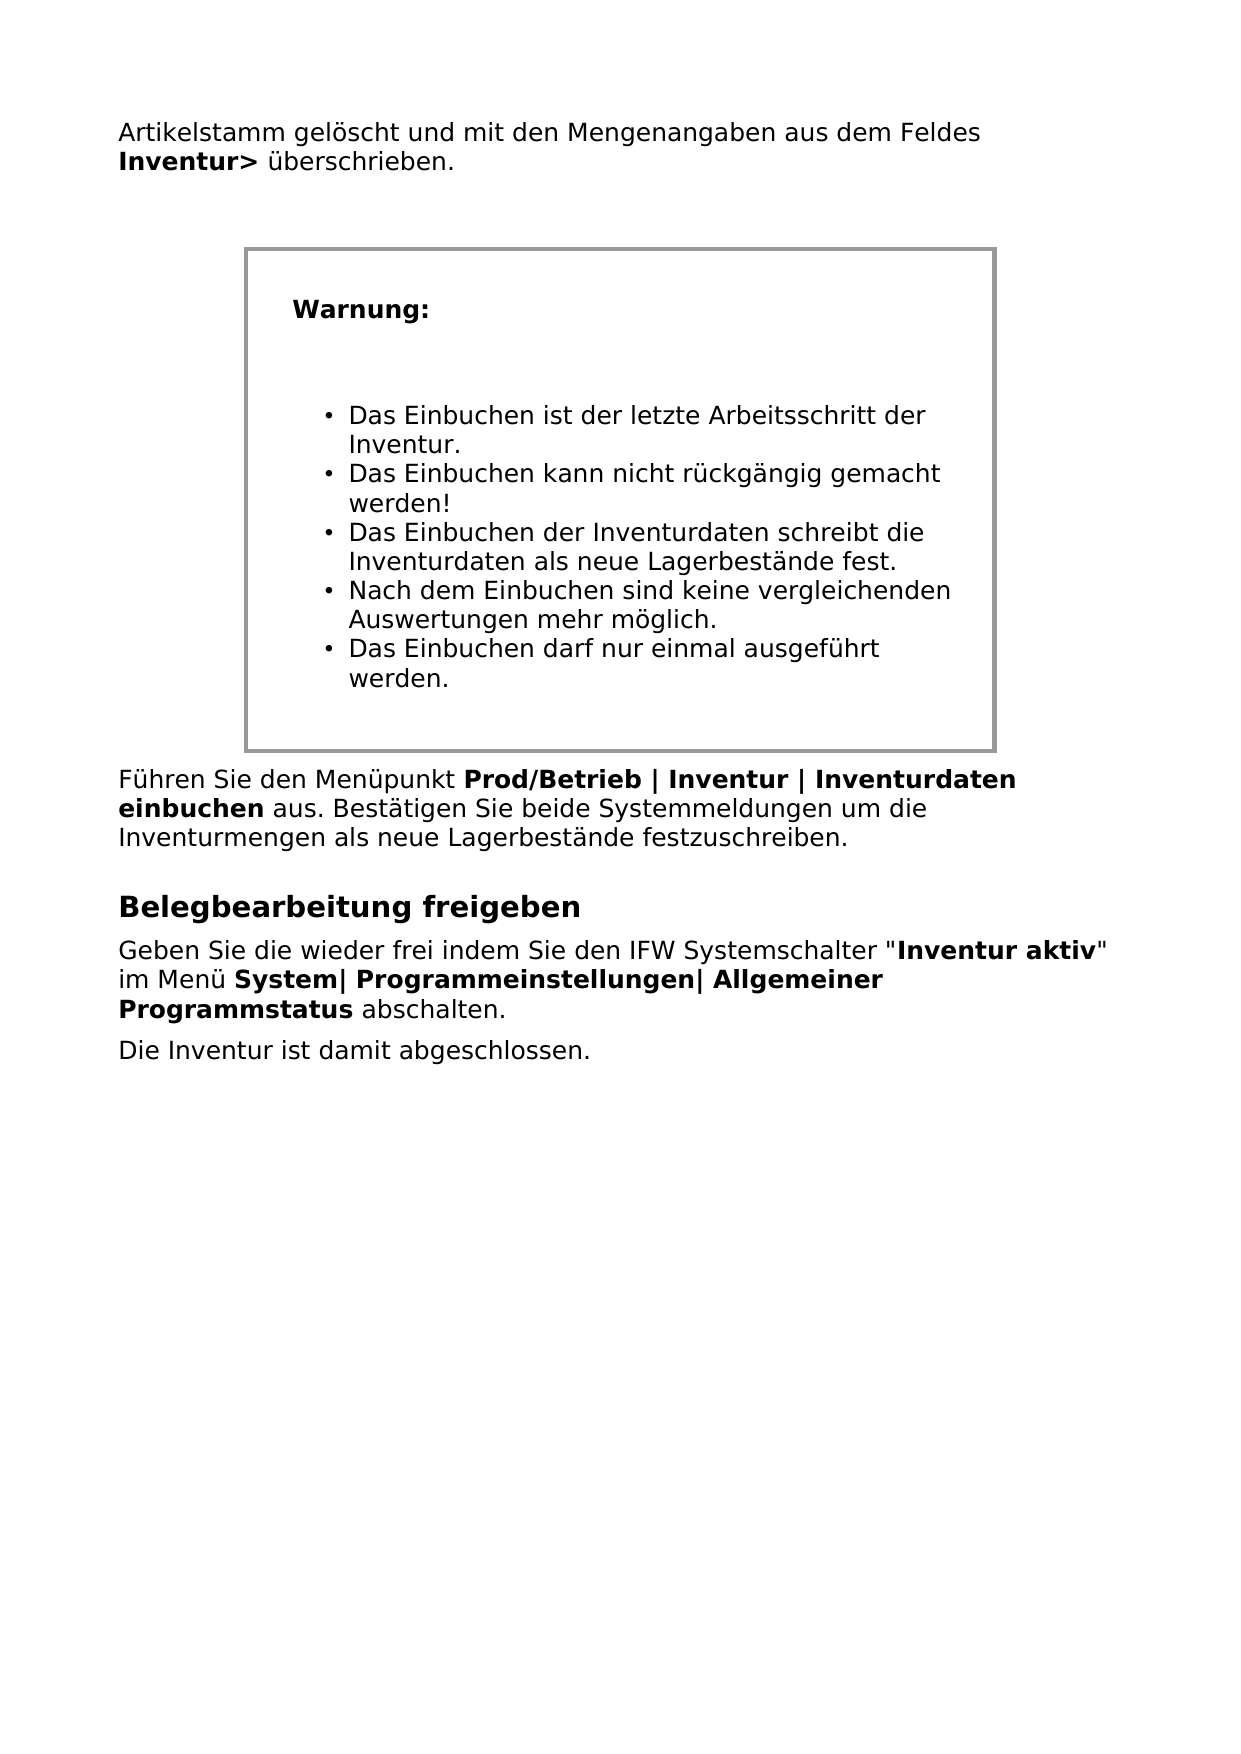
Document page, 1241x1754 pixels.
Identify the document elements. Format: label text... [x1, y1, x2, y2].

text Geben Sie die wieder frei indem Sie den IFW Systemschalter "Inventur aktiv" im Menü System| Programmeinstellungen| Allgemeiner Programmstatus abschalten. [118, 936, 1122, 1024]
text Die Inventur ist damit abgeschlossen. [118, 1036, 1122, 1066]
table_header Warnung: Das Einbuchen ist der letzte Arbeitsschritt der Inventur. Das Einbuchen kann nicht rückgängig gemacht werden! Das Einbuchen der Inventurdaten schreibt die Inventurdaten als neue Lagerbestände fest. Nach dem Einbuchen sind keine vergleichenden Auswertungen mehr möglich. Das Einbuchen darf nur einmal ausgeführt werden. [257, 260, 983, 740]
text Artikelstamm gelöscht und mit den Mengenangaben aus dem Feldes Inventur> überschrieben. [118, 118, 1122, 235]
subtitle Belegbearbeitung freigeben [118, 890, 1122, 924]
text Führen Sie den Menüpunkt Prod/Betrieb | Inventur | Inventurdaten einbuchen aus. Bestätigen Sie beide Systemmeldungen um die Inventurmengen als neue Lagerbestände festzuschreiben. [118, 247, 1122, 852]
